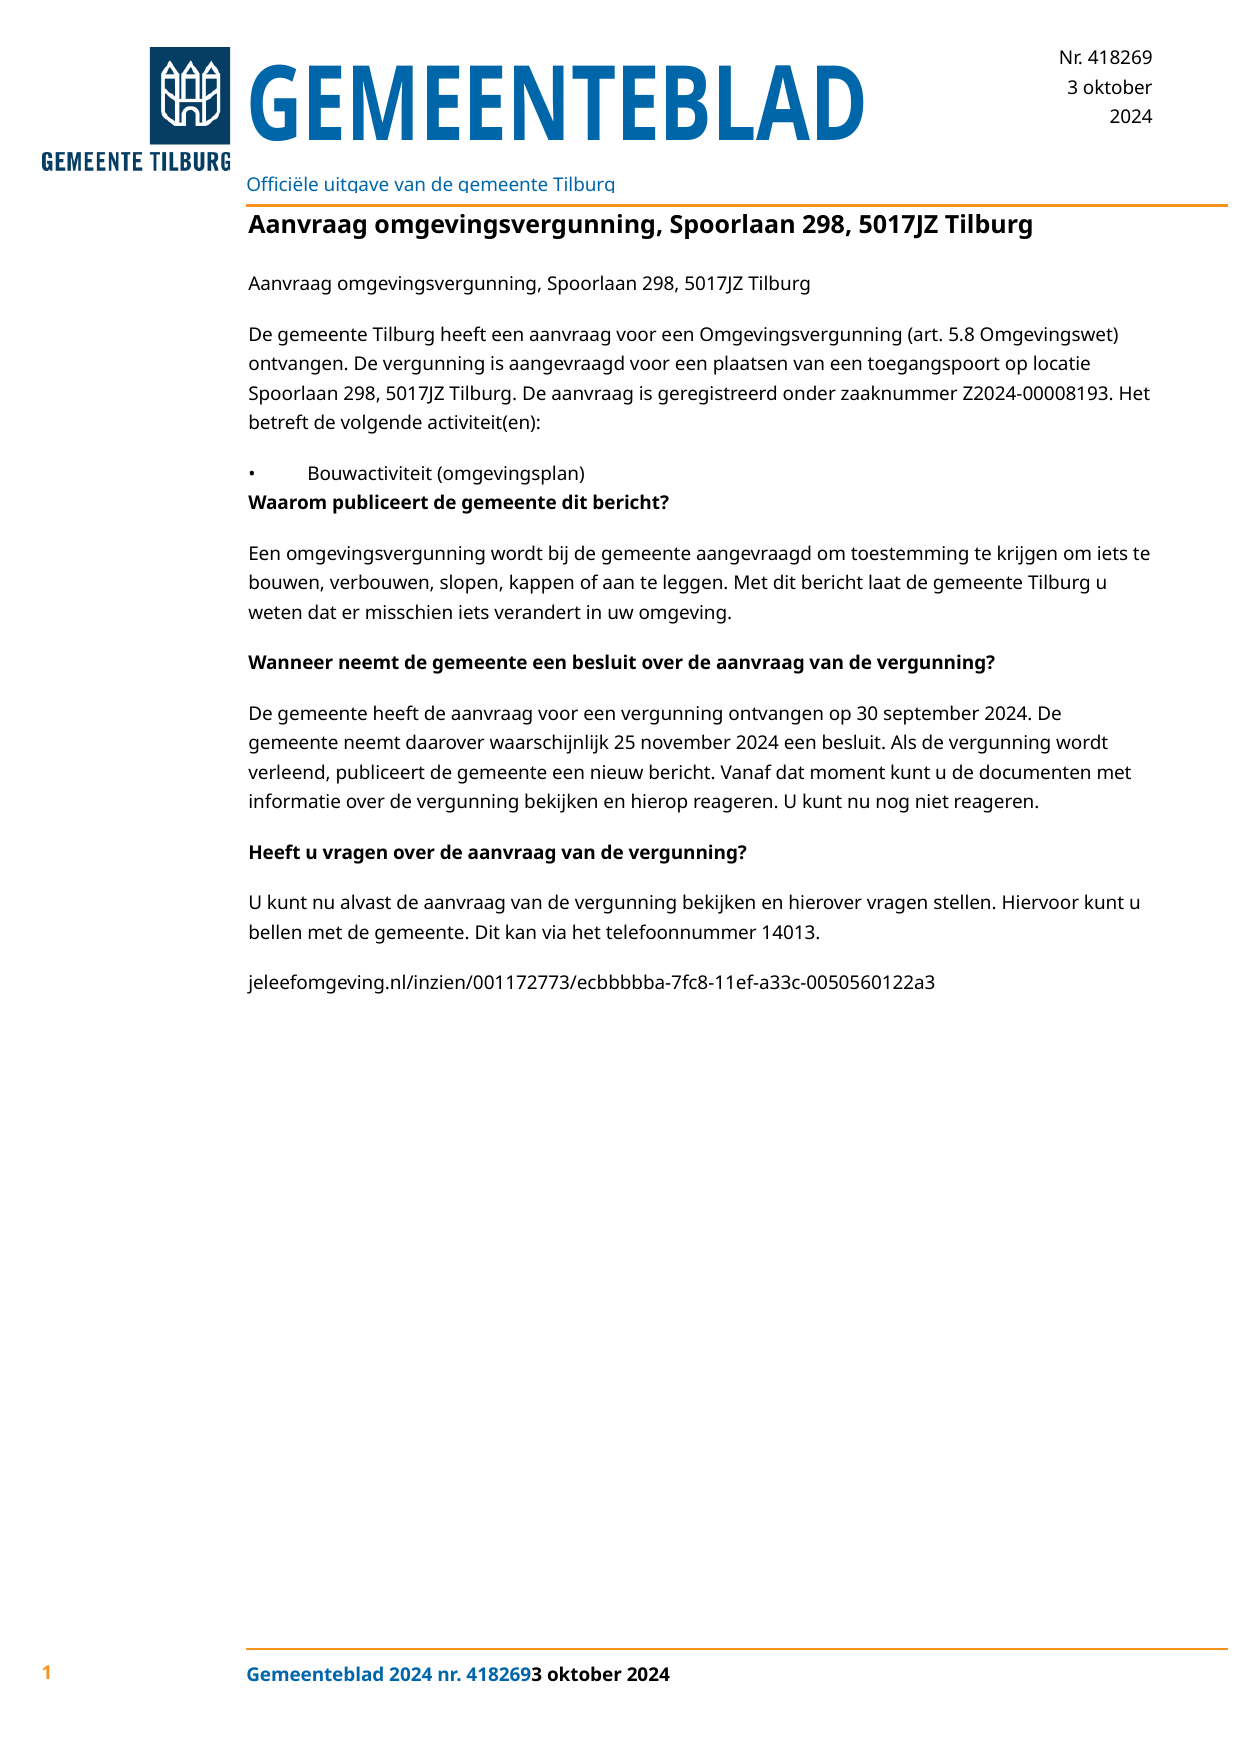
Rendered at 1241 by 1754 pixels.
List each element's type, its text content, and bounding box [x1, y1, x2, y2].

text De gemeente Tilburg heeft een aanvraag voor een Omgevingsvergunning (art. 5.8 Omgevingswet) ontvangen. De vergunning is aangevraagd voor een plaatsen van een toegangspoort op locatie Spoorlaan 298, 5017JZ Tilburg. De aanvraag is geregistreerd onder zaaknummer Z2024-00008193. Het betreft de volgende activiteit(en): [248, 321, 1152, 435]
text U kunt nu alvast de aanvraag van de vergunning bekijken en hierover vragen stellen. Hiervoor kunt u bellen met de gemeente. Dit kan via het telefoonnummer 14013. [248, 889, 1152, 945]
text Waarom publiceert de gemeente dit bericht? [248, 489, 1152, 515]
text Een omgevingsvergunning wordt bij de gemeente aangevraagd om toestemming te krijgen om iets te bouwen, verbouwen, slopen, kappen of aan te leggen. Met dit bericht laat de gemeente Tilburg u weten dat er misschien iets verandert in uw omgeving. [248, 540, 1152, 625]
text Heeft u vragen over de aanvraag van de vergunning? [248, 839, 1152, 865]
text De gemeente heeft de aanvraag voor een vergunning ontvangen op 30 september 2024. De gemeente neemt daarover waarschijnlijk 25 november 2024 een besluit. Als de vergunning wordt verleend, publiceert de gemeente een nieuw bericht. Vanaf dat moment kunt u de documenten met informatie over de vergunning bekijken en hierop reageren. U kunt nu nog niet reageren. [248, 700, 1152, 814]
picture [41, 47, 231, 172]
text Wanneer neemt de gemeente een besluit over de aanvraag van de vergunning? [248, 649, 1152, 675]
text jeleefomgeving.nl/inzien/001172773/ecbbbbba-7fc8-11ef-a33c-0050560122a3 [248, 969, 1152, 995]
text Aanvraag omgevingsvergunning, Spoorlaan 298, 5017JZ Tilburg [248, 270, 1152, 296]
list Bouwactiviteit (omgevingsplan) [248, 460, 1152, 486]
text Aanvraag omgevingsvergunning, Spoorlaan 298, 5017JZ Tilburg [248, 207, 1152, 241]
